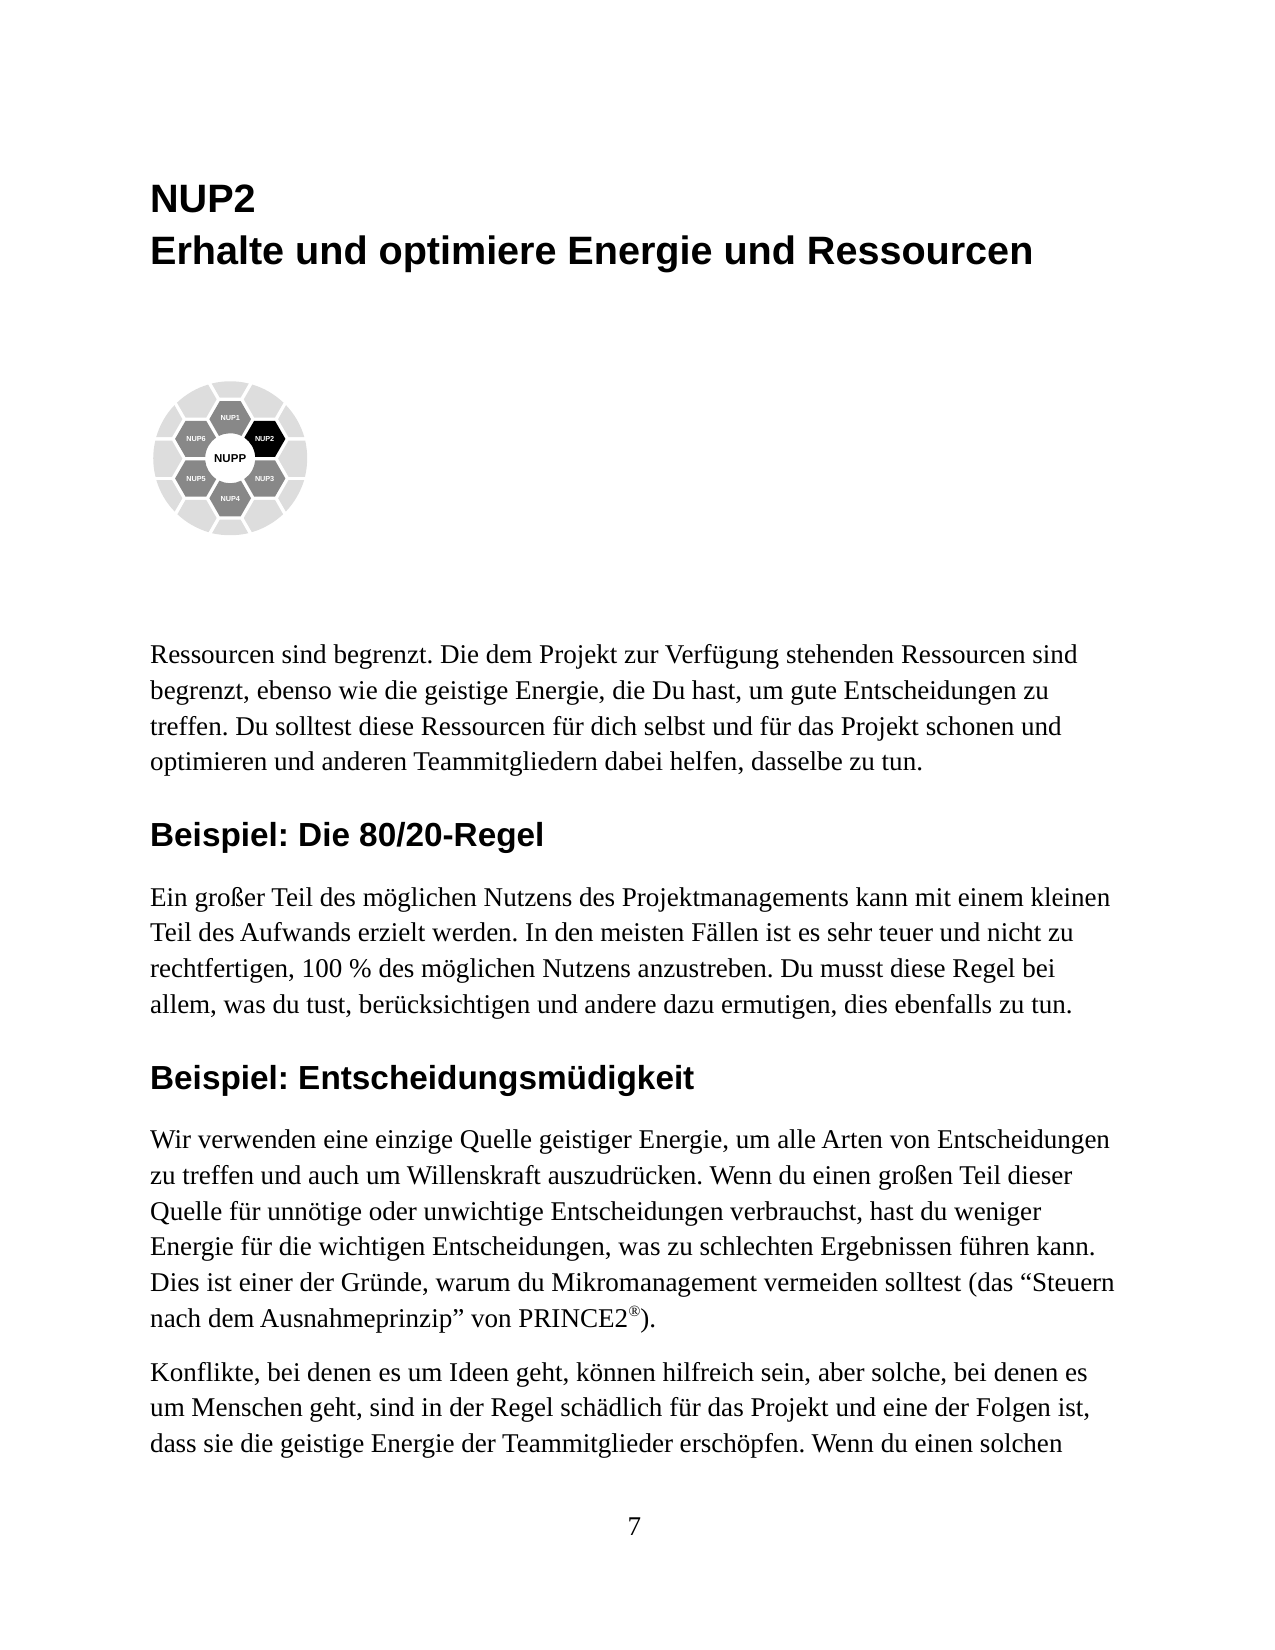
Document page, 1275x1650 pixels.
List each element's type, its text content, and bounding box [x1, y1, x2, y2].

text Ressourcen sind begrenzt. Die dem Projekt zur Verfügung stehenden Ressourcen sind begrenzt, ebenso wie die geistige Energie, die Du hast, um gute Entscheidungen zu treffen. Du solltest diese Ressourcen für dich selbst und für das Projekt schonen und optimieren und anderen Teammitgliedern dabei helfen, dasselbe zu tun. [150, 638, 1125, 777]
text Wir verwenden eine einzige Quelle geistiger Energie, um alle Arten von Entscheidungen zu treffen und auch um Willenskraft auszudrücken. Wenn du einen großen Teil dieser Quelle für unnötige oder unwichtige Entscheidungen verbrauchst, hast du weniger Energie für die wichtigen Entscheidungen, was zu schlechten Ergebnissen führen kann. Dies ist einer der Gründe, warum du Mikromanagement vermeiden solltest (das “Steuern nach dem Ausnahmeprinzip” von PRINCE2®). [150, 1123, 1125, 1333]
text Ein großer Teil des möglichen Nutzens des Projektmanagements kann mit einem kleinen Teil des Aufwands erzielt werden. In den meisten Fällen ist es sehr teuer und nicht zu rechtfertigen, 100 % des möglichen Nutzens anzustreben. Du musst diese Regel bei allem, was du tust, berücksichtigen und andere dazu ermutigen, dies ebenfalls zu tun. [150, 881, 1125, 1019]
text Konflikte, bei denen es um Ideen geht, können hilfreich sein, aber solche, bei denen es um Menschen geht, sind in der Regel schädlich für das Projekt und eine der Folgen ist, dass sie die geistige Energie der Teammitglieder erschöpfen. Wenn du einen solchen [150, 1356, 1125, 1458]
subtitle NUP2 Erhalte und optimiere Energie und Ressourcen [150, 175, 1125, 273]
subtitle Beispiel: Entscheidungsmüdigkeit [150, 1058, 1125, 1096]
subtitle Beispiel: Die 80/20-Regel [150, 815, 1125, 854]
